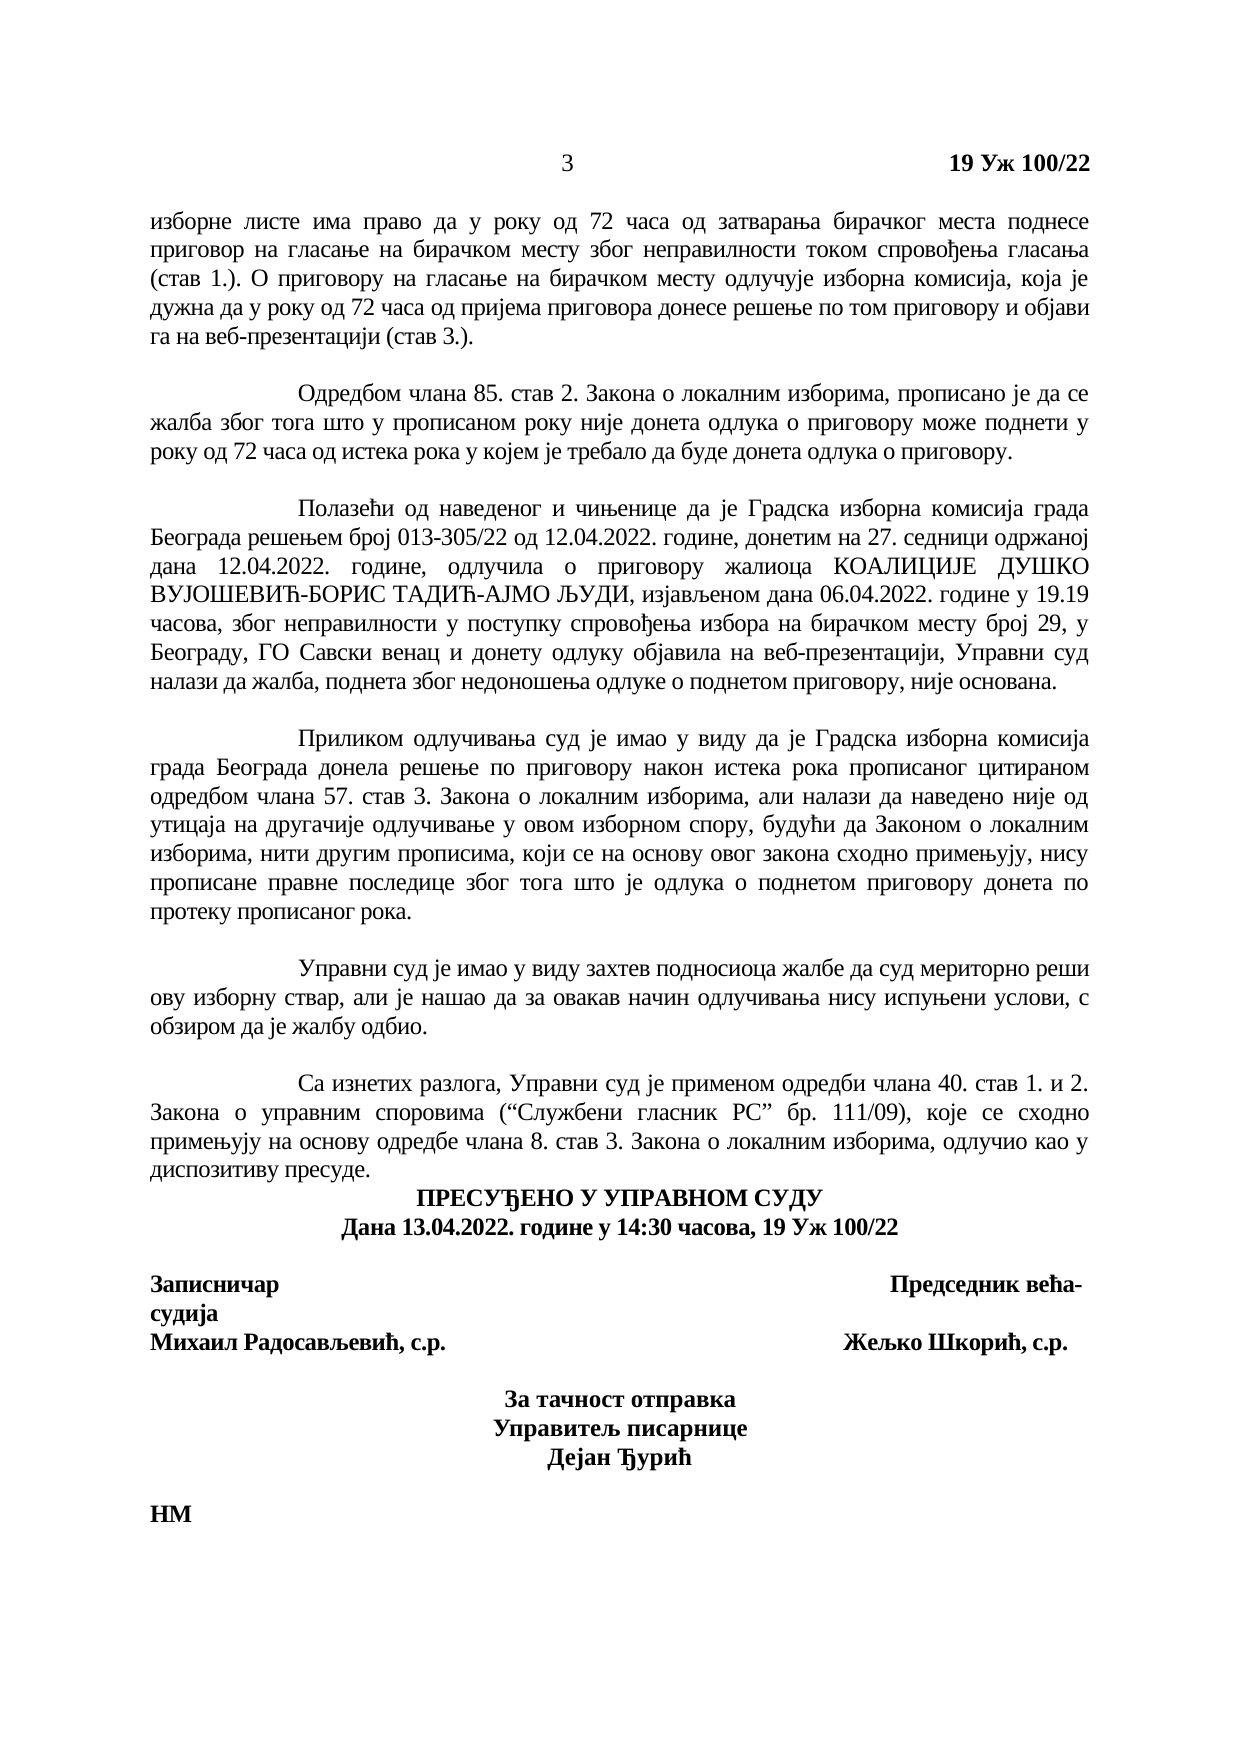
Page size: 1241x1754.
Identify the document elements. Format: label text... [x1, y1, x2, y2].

text ПРЕСУЂЕНО У УПРАВНОМ СУДУ [150, 1183, 1090, 1212]
text Михаил Радосављевић, с.р. Жељко Шкорић, с.р. [150, 1327, 1090, 1356]
text Управитељ писарнице [150, 1413, 1090, 1442]
text НМ [150, 1499, 1089, 1528]
text Записничар Председник већа-судија [150, 1269, 1090, 1327]
text изборне листе има право да у року од 72 часа од затварања бирачког места поднесе приговор на гласање на бирачком месту због неправилности током спровођења гласања (став 1.). О приговору на гласање на бирачком месту одлучује изборна комисија, која је дужна да у року од 72 часа од пријема приговора донесе решење по том приговору и објави га на веб-презентацији (став 3.). [150, 206, 1090, 349]
text Полазећи од наведеног и чињенице да је Градска изборна комисија града Београда решењем број 013-305/22 од 12.04.2022. године, донетим на 27. седници одржаној дана 12.04.2022. године, одлучила о приговору жалиоца КОАЛИЦИЈЕ ДУШКО ВУЈОШЕВИЋ-БОРИС ТАДИЋ-АЈМО ЉУДИ, изјављеном дана 06.04.2022. године у 19.19 часова, због неправилности у поступку спровођења избора на бирачком месту број 29, у Београду, ГО Савски венац и донету одлуку објавила на веб-презентацији, Управни суд налази да жалба, поднета због недоношења одлуке о поднетом приговору, није основана. [150, 493, 1090, 694]
text Дана 13.04.2022. године у 14:30 часова, 19 Уж 100/22 [150, 1212, 1090, 1241]
text За тачност отправка [150, 1384, 1090, 1413]
text Са изнетих разлога, Управни суд је применом одредби члана 40. став 1. и 2. Закона о управним споровима (“Службени гласник РС” бр. 111/09), које се сходно примењују на основу одредбе члана 8. став 3. Закона о локалним изборима, одлучио као у диспозитиву пресуде. [150, 1068, 1090, 1183]
text Дејан Ђурић [150, 1442, 1089, 1471]
text Одредбом члана 85. став 2. Закона о локалним изборима, прописано је да се жалба због тога што у прописаном року није донета одлука о приговору може поднети у року од 72 часа од истека рока у којем је требало да буде донета одлука о приговору. [150, 378, 1090, 464]
text Приликом одлучивања суд је имао у виду да је Градска изборна комисија града Београда донела решење по приговору након истека рока прописаног цитираном одредбом члана 57. став 3. Закона о локалним изборима, али налази да наведено није од утицаја на другачије одлучивање у овом изборном спору, будући да Законом о локалним изборима, нити другим прописима, који се на основу овог закона сходно примењују, нису прописане правне последице због тога што је одлука о поднетом приговору донета по протеку прописаног рока. [150, 723, 1090, 924]
text Управни суд је имао у виду захтев подносиоца жалбе да суд мериторно реши ову изборну ствар, али је нашао да за овакав начин одлучивања нису испуњени услови, с обзиром да је жалбу одбио. [150, 953, 1090, 1039]
